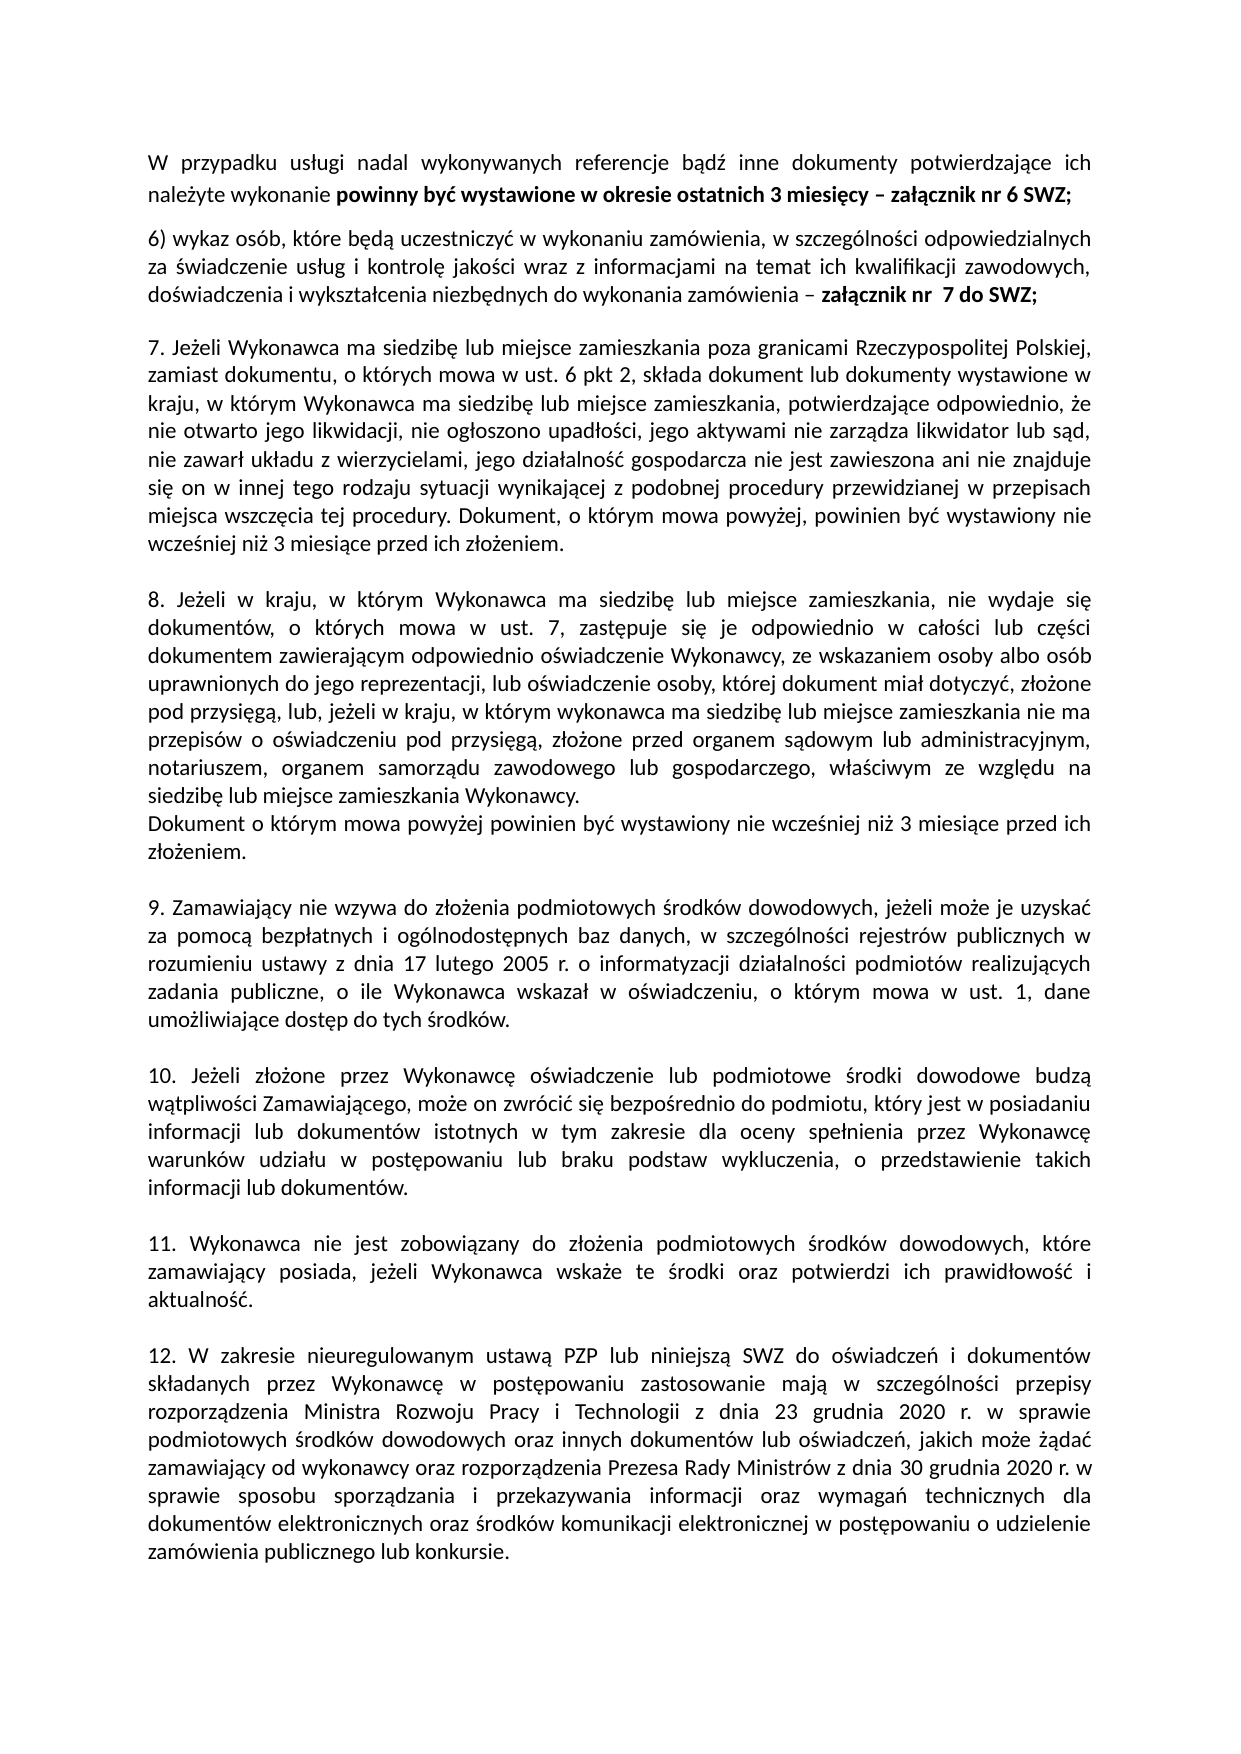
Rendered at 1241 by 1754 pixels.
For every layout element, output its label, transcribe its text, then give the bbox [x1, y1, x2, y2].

list 8. Jeżeli w kraju, w którym Wykonawca ma siedzibę lub miejsce zamieszkania, nie wydaje się dokumentów, o których mowa w ust. 7, zastępuje się je odpowiednio w całości lub części dokumentem zawierającym odpowiednio oświadczenie Wykonawcy, ze wskazaniem osoby albo osób uprawnionych do jego reprezentacji, lub oświadczenie osoby, której dokument miał dotyczyć, złożone pod przysięgą, lub, jeżeli w kraju, w którym wykonawca ma siedzibę lub miejsce zamieszkania nie ma przepisów o oświadczeniu pod przysięgą, złożone przed organem sądowym lub administracyjnym, notariuszem, organem samorządu zawodowego lub gospodarczego, właściwym ze względu na siedzibę lub miejsce zamieszkania Wykonawcy. [148, 585, 1093, 809]
list 6) wykaz osób, które będą uczestniczyć w wykonaniu zamówienia, w szczególności odpowiedzialnych za świadczenie usług i kontrolę jakości wraz z informacjami na temat ich kwalifikacji zawodowych, doświadczenia i wykształcenia niezbędnych do wykonania zamówienia – załącznik nr 7 do SWZ; [148, 224, 1093, 308]
list 10. Jeżeli złożone przez Wykonawcę oświadczenie lub podmiotowe środki dowodowe budzą wątpliwości Zamawiającego, może on zwrócić się bezpośrednio do podmiotu, który jest w posiadaniu informacji lub dokumentów istotnych w tym zakresie dla oceny spełnienia przez Wykonawcę warunków udziału w postępowaniu lub braku podstaw wykluczenia, o przedstawienie takich informacji lub dokumentów. [148, 1061, 1093, 1201]
list 12. W zakresie nieuregulowanym ustawą PZP lub niniejszą SWZ do oświadczeń i dokumentów składanych przez Wykonawcę w postępowaniu zastosowanie mają w szczególności przepisy rozporządzenia Ministra Rozwoju Pracy i Technologii z dnia 23 grudnia 2020 r. w sprawie podmiotowych środków dowodowych oraz innych dokumentów lub oświadczeń, jakich może żądać zamawiający od wykonawcy oraz rozporządzenia Prezesa Rady Ministrów z dnia 30 grudnia 2020 r. w sprawie sposobu sporządzania i przekazywania informacji oraz wymagań technicznych dla dokumentów elektronicznych oraz środków komunikacji elektronicznej w postępowaniu o udzielenie zamówienia publicznego lub konkursie. [148, 1341, 1093, 1566]
list 9. Zamawiający nie wzywa do złożenia podmiotowych środków dowodowych, jeżeli może je uzyskać za pomocą bezpłatnych i ogólnodostępnych baz danych, w szczególności rejestrów publicznych w rozumieniu ustawy z dnia 17 lutego 2005 r. o informatyzacji działalności podmiotów realizujących zadania publiczne, o ile Wykonawca wskazał w oświadczeniu, o którym mowa w ust. 1, dane umożliwiające dostęp do tych środków. [148, 893, 1093, 1033]
list 7. Jeżeli Wykonawca ma siedzibę lub miejsce zamieszkania poza granicami Rzeczypospolitej Polskiej, zamiast dokumentu, o których mowa w ust. 6 pkt 2, składa dokument lub dokumenty wystawione w kraju, w którym Wykonawca ma siedzibę lub miejsce zamieszkania, potwierdzające odpowiednio, że nie otwarto jego likwidacji, nie ogłoszono upadłości, jego aktywami nie zarządza likwidator lub sąd, nie zawarł układu z wierzycielami, jego działalność gospodarcza nie jest zawieszona ani nie znajduje się on w innej tego rodzaju sytuacji wynikającej z podobnej procedury przewidzianej w przepisach miejsca wszczęcia tej procedury. Dokument, o którym mowa powyżej, powinien być wystawiony nie wcześniej niż 3 miesiące przed ich złożeniem. [148, 333, 1093, 557]
list 11. Wykonawca nie jest zobowiązany do złożenia podmiotowych środków dowodowych, które zamawiający posiada, jeżeli Wykonawca wskaże te środki oraz potwierdzi ich prawidłowość i aktualność. [148, 1229, 1093, 1313]
list Dokument o którym mowa powyżej powinien być wystawiony nie wcześniej niż 3 miesiące przed ich złożeniem. [148, 809, 1093, 865]
list W przypadku usługi nadal wykonywanych referencje bądź inne dokumenty potwierdzające ich należyte wykonanie powinny być wystawione w okresie ostatnich 3 miesięcy – załącznik nr 6 SWZ; [148, 148, 1093, 208]
